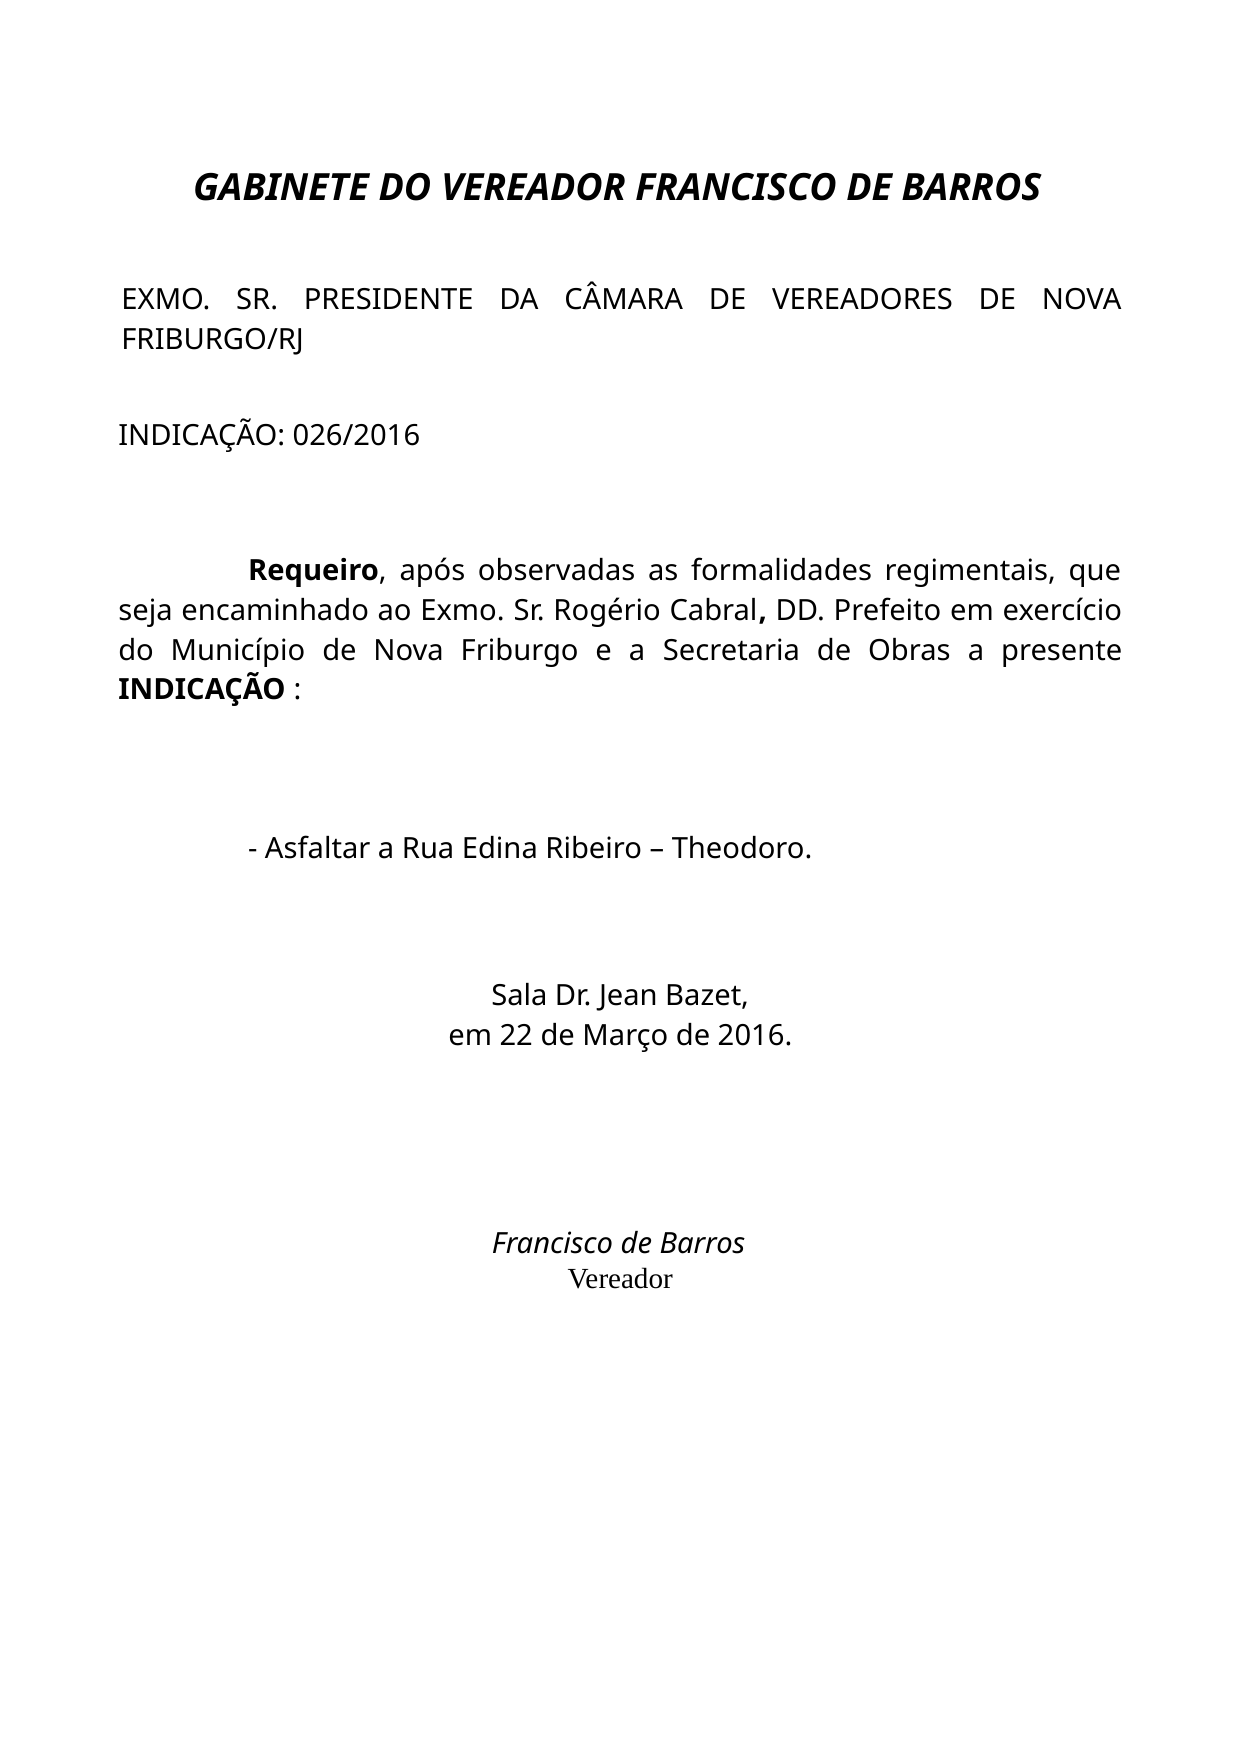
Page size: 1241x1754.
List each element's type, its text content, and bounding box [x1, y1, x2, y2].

text INDICAÇÃO: 026/2016 [118, 414, 1122, 454]
text em 22 de Março de 2016. [118, 1014, 1122, 1054]
text - Asfaltar a Rua Edina Ribeiro – Theodoro. [118, 827, 1122, 867]
text Sala Dr. Jean Bazet, [118, 974, 1122, 1014]
text Francisco de Barros [118, 1222, 1122, 1262]
text Requeiro, após observadas as formalidades regimentais, que seja encaminhado ao Exmo. Sr. Rogério Cabral, DD. Prefeito em exercício do Município de Nova Friburgo e a Secretaria de Obras a presente INDICAÇÃO : [118, 549, 1122, 708]
text EXMO. SR. PRESIDENTE DA CÂMARA DE VEREADORES DE NOVA FRIBURGO/RJ [121, 279, 1122, 358]
text GABINETE DO VEREADOR FRANCISCO DE BARROS [117, 160, 1122, 211]
text Vereador [118, 1262, 1122, 1295]
